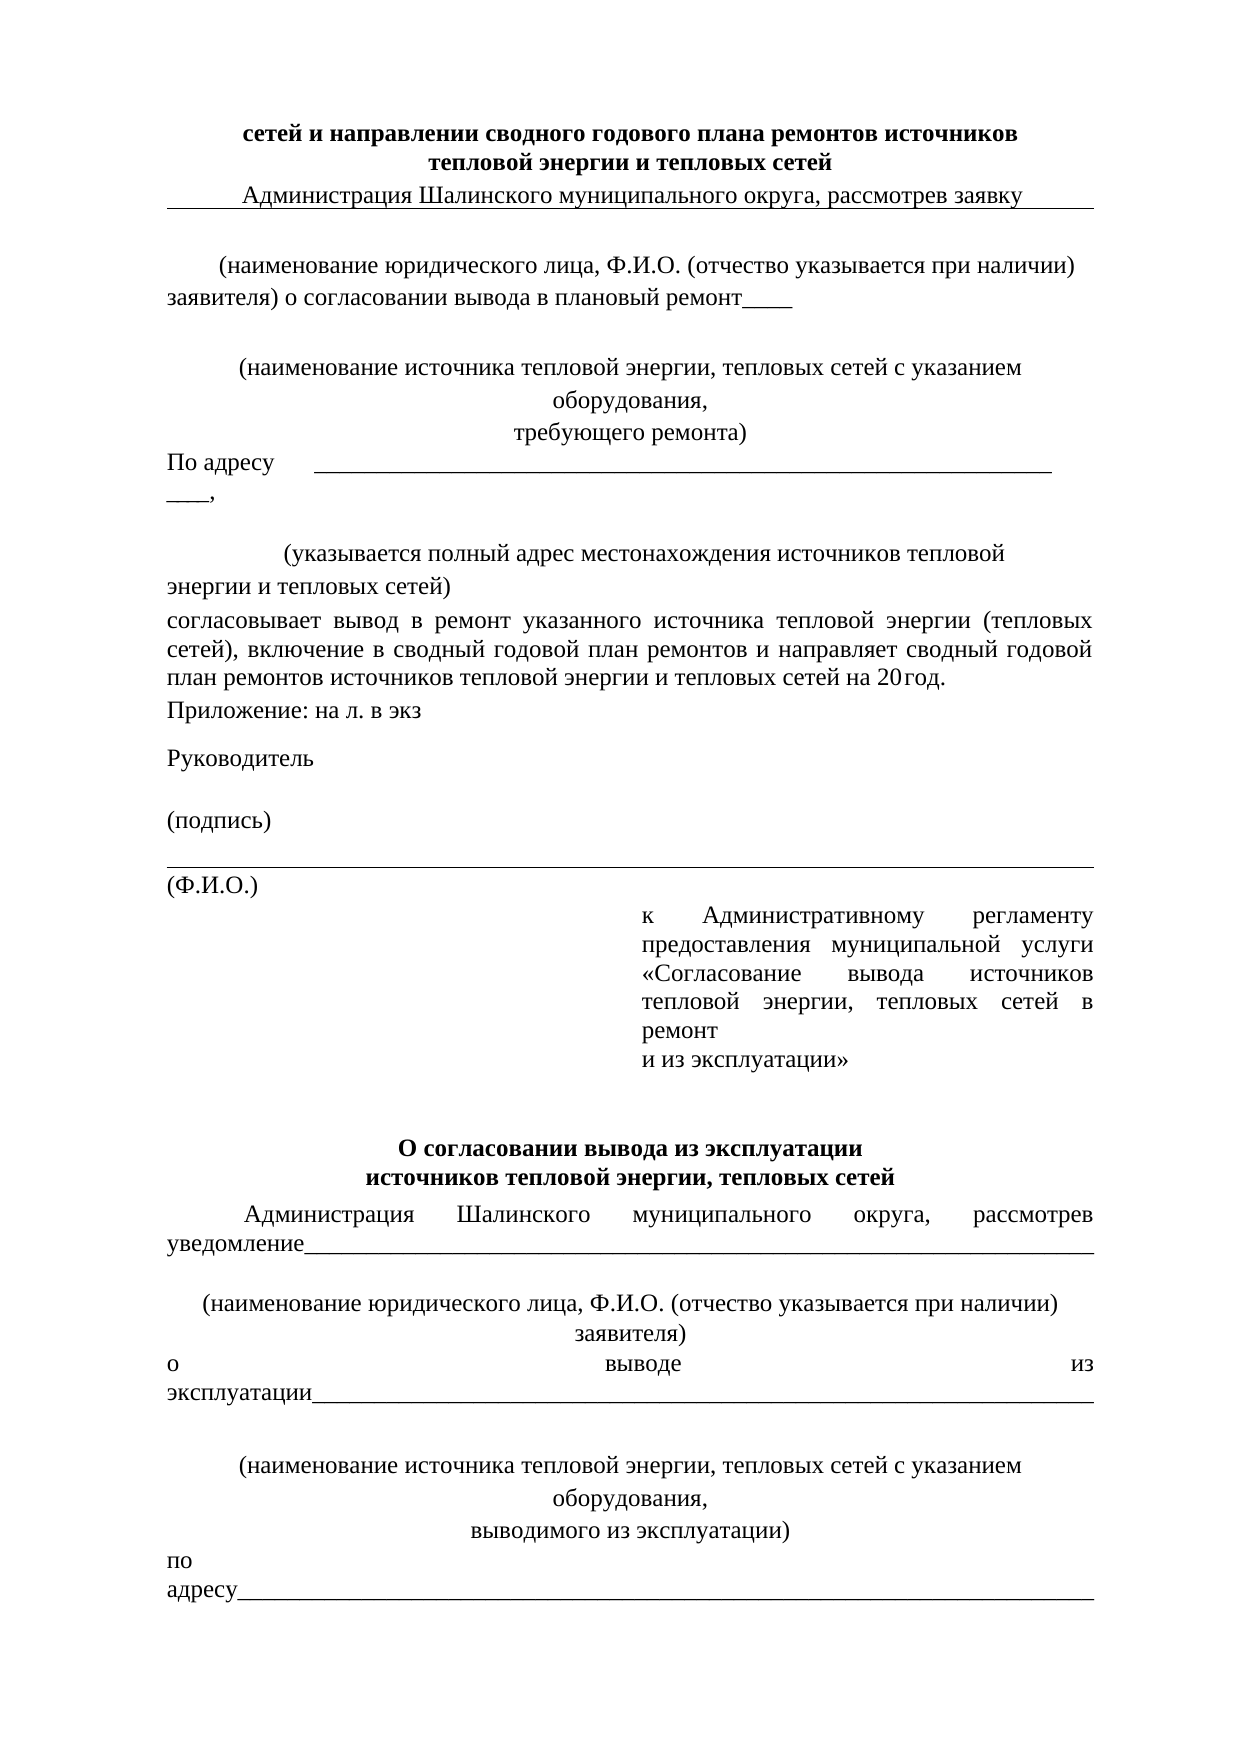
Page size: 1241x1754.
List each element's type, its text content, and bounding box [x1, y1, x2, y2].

text (подпись) [167, 803, 1094, 835]
text (Ф.И.О.) [167, 868, 1094, 900]
text к Административному регламенту предоставления муниципальной услуги «Согласование вывода источников тепловой энергии, тепловых сетей в ремонт [642, 900, 1094, 1044]
text Руководитель [167, 743, 1094, 772]
text по [167, 1545, 1094, 1574]
text По адресу ___________________________________________________________ [167, 447, 1094, 476]
text и из эксплуатации» [642, 1044, 1094, 1073]
subtitle О согласовании вывода из эксплуатации источников тепловой энергии, тепловых сетей [167, 1133, 1094, 1191]
text (наименование юридического лица, Ф.И.О. (отчество указывается при наличии) заявителя) о выводе из [167, 1288, 1094, 1377]
text (наименование источника тепловой энергии, тепловых сетей с указанием оборудования, требующего ремонта) [167, 349, 1094, 447]
text (наименование юридического лица, Ф.И.О. (отчество указывается при наличии) заявителя) о согласовании вывода в плановый ремонт [167, 247, 1094, 312]
text эксплуатации [167, 1378, 1094, 1406]
text Приложение: на л. в экз [167, 695, 1094, 724]
text (указывается полный адрес местонахождения источников тепловой энергии и тепловых сетей) [167, 536, 1094, 601]
text Администрация Шалинского муниципального округа, рассмотрев заявку [167, 180, 1094, 208]
text Администрация Шалинского муниципального округа, рассмотрев уведомление [167, 1199, 1094, 1256]
text , [167, 476, 1094, 504]
text согласовывает вывод в ремонт указанного источника тепловой энергии (тепловых сетей), включение в сводный годовой план ремонтов и направляет сводный годовой план ремонтов источников тепловой энергии и тепловых сетей на 20 год. [167, 605, 1094, 691]
text (наименование источника тепловой энергии, тепловых сетей с указанием оборудования, выводимого из эксплуатации) [167, 1447, 1094, 1545]
text адресу [167, 1574, 1094, 1602]
text сетей и направлении сводного годового плана ремонтов источников тепловой энергии и тепловых сетей [167, 118, 1094, 176]
